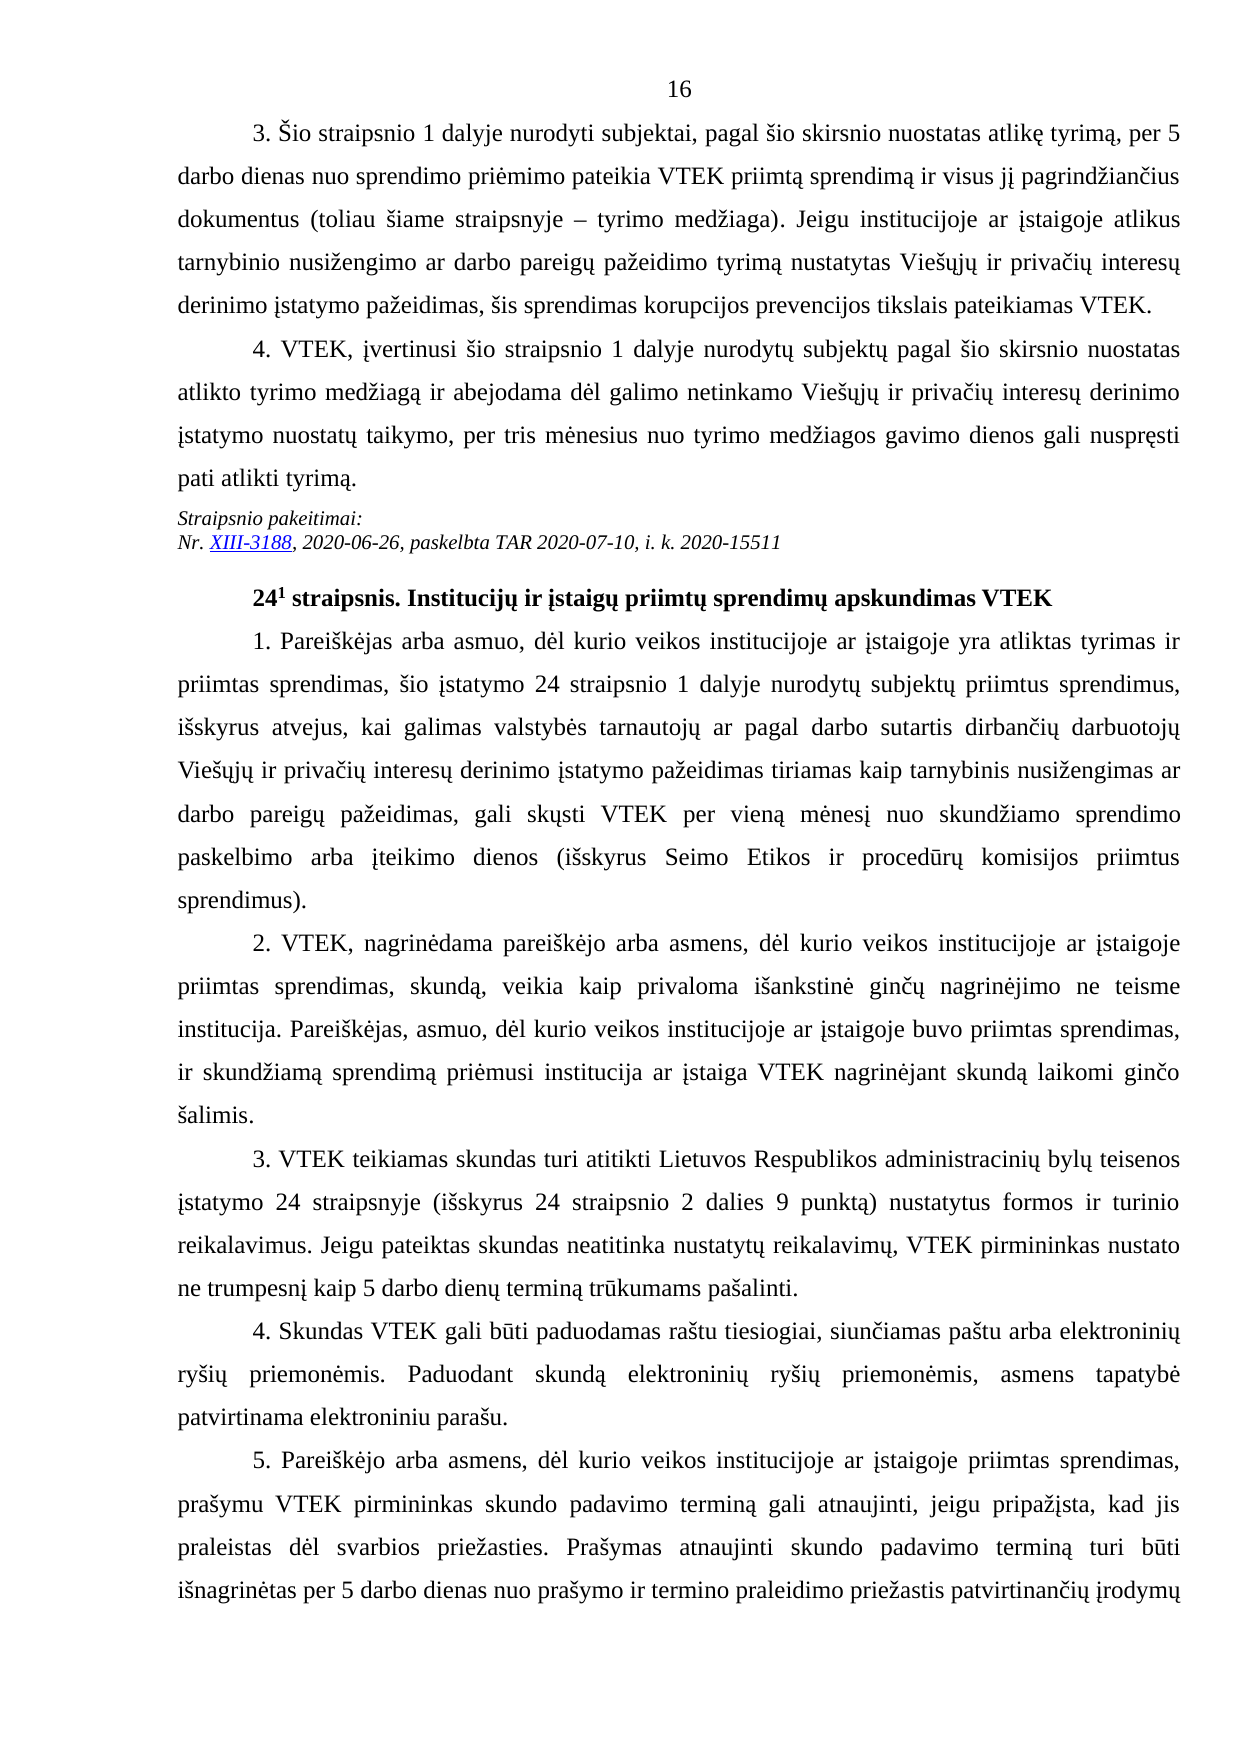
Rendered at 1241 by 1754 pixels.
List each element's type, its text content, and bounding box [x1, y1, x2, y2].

text 4. Skundas VTEK gali būti paduodamas raštu tiesiogiai, siunčiamas paštu arba elektroninių ryšių priemonėmis. Paduodant skundą elektroninių ryšių priemonėmis, asmens tapatybė patvirtinama elektroniniu parašu. [177, 1316, 1181, 1431]
text 2. VTEK, nagrinėdama pareiškėjo arba asmens, dėl kurio veikos institucijoje ar įstaigoje priimtas sprendimas, skundą, veikia kaip privaloma išankstinė ginčų nagrinėjimo ne teisme institucija. Pareiškėjas, asmuo, dėl kurio veikos institucijoje ar įstaigoje buvo priimtas sprendimas, ir skundžiamą sprendimą priėmusi institucija ar įstaiga VTEK nagrinėjant skundą laikomi ginčo šalimis. [177, 928, 1181, 1129]
text Straipsnio pakeitimai: [177, 506, 1181, 530]
text 241 straipsnis. Institucijų ir įstaigų priimtų sprendimų apskundimas VTEK [177, 583, 1181, 612]
text 1. Pareiškėjas arba asmuo, dėl kurio veikos institucijoje ar įstaigoje yra atliktas tyrimas ir priimtas sprendimas, šio įstatymo 24 straipsnio 1 dalyje nurodytų subjektų priimtus sprendimus, išskyrus atvejus, kai galimas valstybės tarnautojų ar pagal darbo sutartis dirbančių darbuotojų Viešųjų ir privačių interesų derinimo įstatymo pažeidimas tiriamas kaip tarnybinis nusižengimas ar darbo pareigų pažeidimas, gali skųsti VTEK per vieną mėnesį nuo skundžiamo sprendimo paskelbimo arba įteikimo dienos (išskyrus Seimo Etikos ir procedūrų komisijos priimtus sprendimus). [177, 626, 1181, 914]
text 5. Pareiškėjo arba asmens, dėl kurio veikos institucijoje ar įstaigoje priimtas sprendimas, prašymu VTEK pirmininkas skundo padavimo terminą gali atnaujinti, jeigu pripažįsta, kad jis praleistas dėl svarbios priežasties. Prašymas atnaujinti skundo padavimo terminą turi būti išnagrinėtas per 5 darbo dienas nuo prašymo ir termino praleidimo priežastis patvirtinančių įrodymų [177, 1446, 1181, 1604]
text 3. Šio straipsnio 1 dalyje nurodyti subjektai, pagal šio skirsnio nuostatas atlikę tyrimą, per 5 darbo dienas nuo sprendimo priėmimo pateikia VTEK priimtą sprendimą ir visus jį pagrindžiančius dokumentus (toliau šiame straipsnyje – tyrimo medžiaga). Jeigu institucijoje ar įstaigoje atlikus tarnybinio nusižengimo ar darbo pareigų pažeidimo tyrimą nustatytas Viešųjų ir privačių interesų derinimo įstatymo pažeidimas, šis sprendimas korupcijos prevencijos tikslais pateikiamas VTEK. [177, 118, 1181, 319]
text Nr. XIII-3188, 2020-06-26, paskelbta TAR 2020-07-10, i. k. 2020-15511 [177, 530, 1181, 554]
text 3. VTEK teikiamas skundas turi atitikti Lietuvos Respublikos administracinių bylų teisenos įstatymo 24 straipsnyje (išskyrus 24 straipsnio 2 dalies 9 punktą) nustatytus formos ir turinio reikalavimus. Jeigu pateiktas skundas neatitinka nustatytų reikalavimų, VTEK pirmininkas nustato ne trumpesnį kaip 5 darbo dienų terminą trūkumams pašalinti. [177, 1144, 1181, 1302]
text 4. VTEK, įvertinusi šio straipsnio 1 dalyje nurodytų subjektų pagal šio skirsnio nuostatas atlikto tyrimo medžiagą ir abejodama dėl galimo netinkamo Viešųjų ir privačių interesų derinimo įstatymo nuostatų taikymo, per tris mėnesius nuo tyrimo medžiagos gavimo dienos gali nuspręsti pati atlikti tyrimą. [177, 334, 1181, 492]
